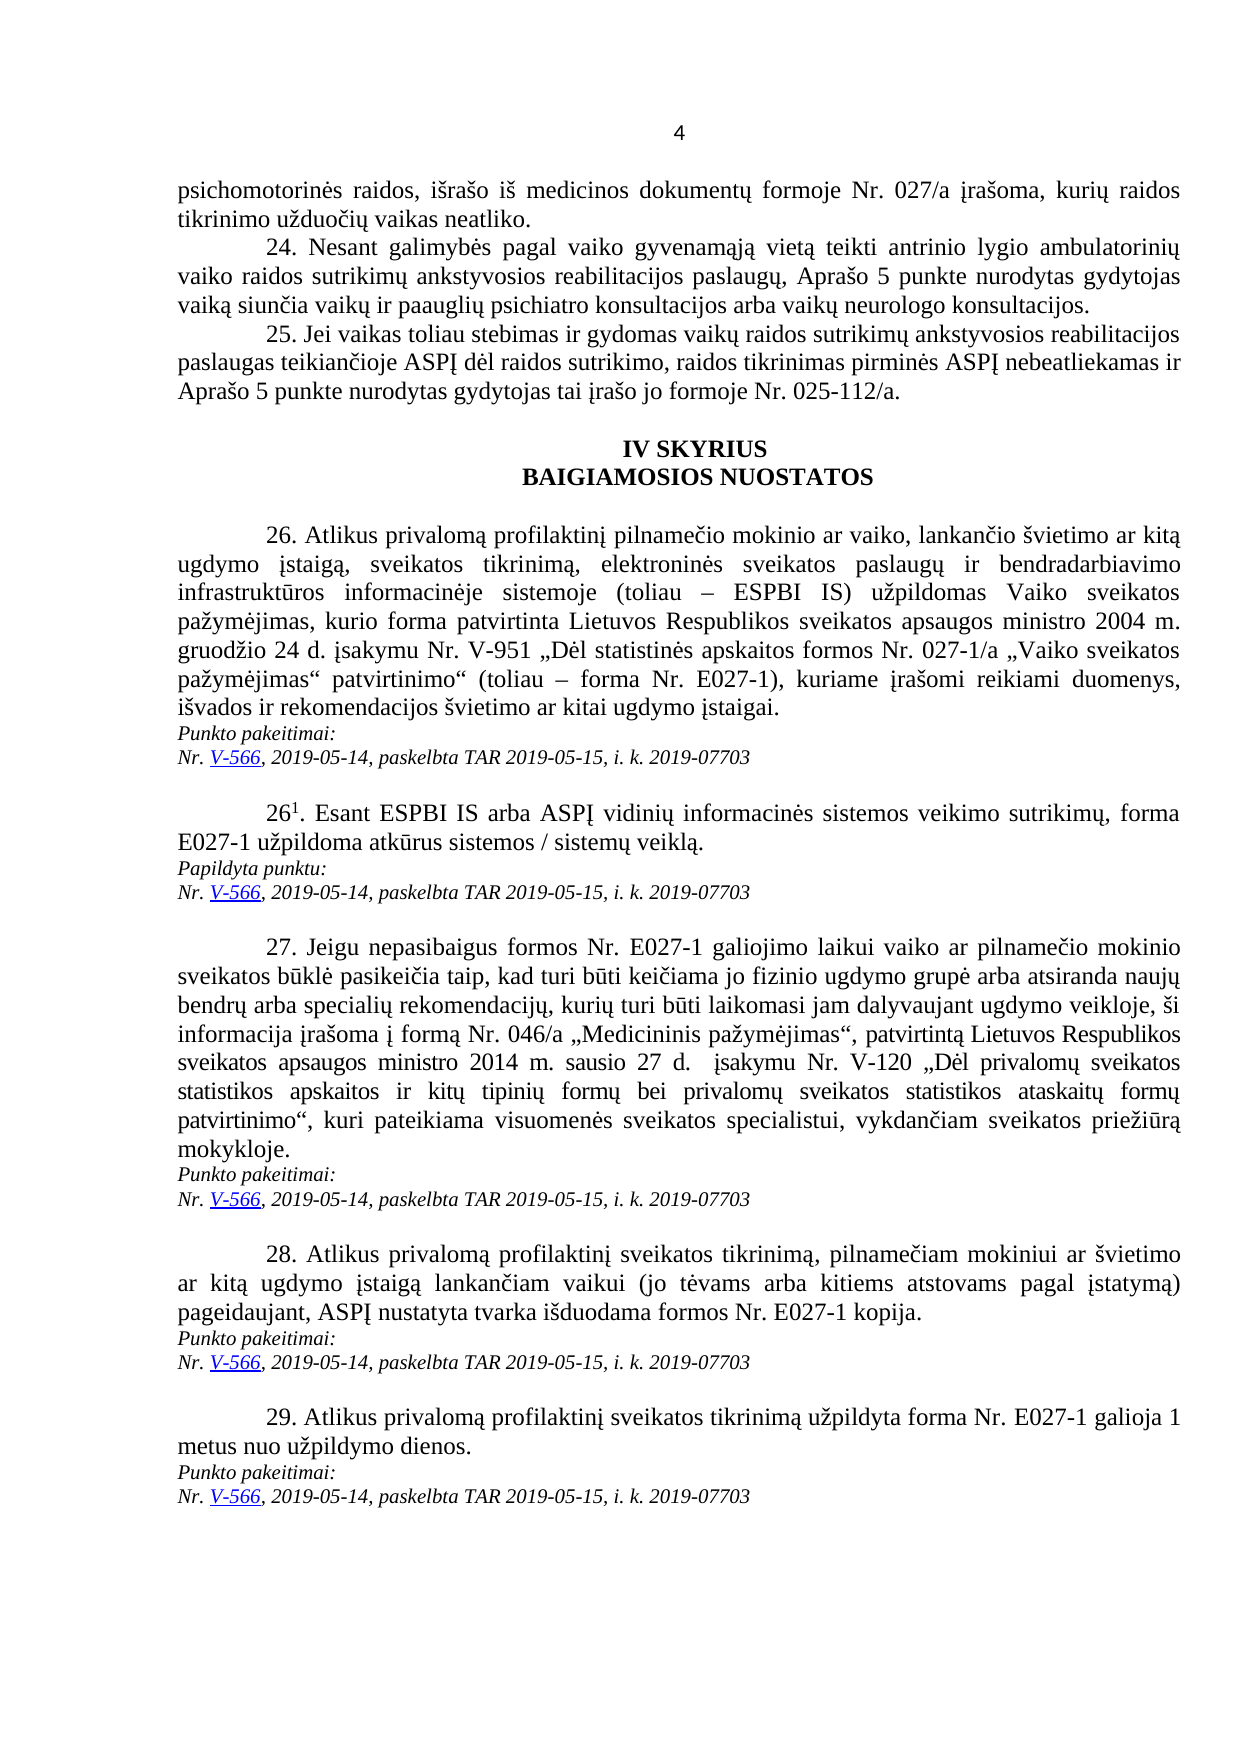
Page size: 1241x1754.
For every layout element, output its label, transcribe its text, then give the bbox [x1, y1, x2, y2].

text Nr. V-566, 2019-05-14, paskelbta TAR 2019-05-15, i. k. 2019-07703 [177, 1349, 1181, 1374]
text 26. Atlikus privalomą profilaktinį pilnamečio mokinio ar vaiko, lankančio švietimo ar kitą ugdymo įstaigą, sveikatos tikrinimą, elektroninės sveikatos paslaugų ir bendradarbiavimo infrastruktūros informacinėje sistemoje (toliau – ESPBI IS) užpildomas Vaiko sveikatos pažymėjimas, kurio forma patvirtinta Lietuvos Respublikos sveikatos apsaugos ministro 2004 m. gruodžio 24 d. įsakymu Nr. V-951 „Dėl statistinės apskaitos formos Nr. 027-1/a „Vaiko sveikatos pažymėjimas“ patvirtinimo“ (toliau – forma Nr. E027-1), kuriame įrašomi reikiami duomenys, išvados ir rekomendacijos švietimo ar kitai ugdymo įstaigai. [177, 520, 1181, 721]
text Punkto pakeitimai: [177, 1326, 1181, 1349]
text Punkto pakeitimai: [177, 1162, 1181, 1186]
text 29. Atlikus privalomą profilaktinį sveikatos tikrinimą užpildyta forma Nr. E027-1 galioja 1 metus nuo užpildymo dienos. [177, 1402, 1181, 1460]
text Nr. V-566, 2019-05-14, paskelbta TAR 2019-05-15, i. k. 2019-07703 [177, 1484, 1181, 1508]
text IV SKYRIUS [215, 434, 1181, 462]
text Nr. V-566, 2019-05-14, paskelbta TAR 2019-05-15, i. k. 2019-07703 [177, 879, 1181, 904]
text Punkto pakeitimai: [177, 1460, 1181, 1484]
text 27. Jeigu nepasibaigus formos Nr. E027-1 galiojimo laikui vaiko ar pilnamečio mokinio sveikatos būklė pasikeičia taip, kad turi būti keičiama jo fizinio ugdymo grupė arba atsiranda naujų bendrų arba specialių rekomendacijų, kurių turi būti laikomasi jam dalyvaujant ugdymo veikloje, ši informacija įrašoma į formą Nr. 046/a „Medicininis pažymėjimas“, patvirtintą Lietuvos Respublikos sveikatos apsaugos ministro 2014 m. sausio 27 d. įsakymu Nr. V-120 „Dėl privalomų sveikatos statistikos apskaitos ir kitų tipinių formų bei privalomų sveikatos statistikos ataskaitų formų patvirtinimo“, kuri pateikiama visuomenės sveikatos specialistui, vykdančiam sveikatos priežiūrą mokykloje. [177, 932, 1181, 1162]
text 25. Jei vaikas toliau stebimas ir gydomas vaikų raidos sutrikimų ankstyvosios reabilitacijos paslaugas teikiančioje ASPĮ dėl raidos sutrikimo, raidos tikrinimas pirminės ASPĮ nebeatliekamas ir Aprašo 5 punkte nurodytas gydytojas tai įrašo jo formoje Nr. 025-112/a. [177, 319, 1181, 405]
text BAIGIAMOSIOS NUOSTATOS [215, 462, 1181, 491]
text 261. Esant ESPBI IS arba ASPĮ vidinių informacinės sistemos veikimo sutrikimų, forma E027-1 užpildoma atkūrus sistemos / sistemų veiklą. [177, 798, 1181, 856]
text Papildyta punktu: [177, 856, 1181, 879]
text psichomotorinės raidos, išrašo iš medicinos dokumentų formoje Nr. 027/a įrašoma, kurių raidos tikrinimo užduočių vaikas neatliko. [177, 175, 1181, 232]
text Punkto pakeitimai: [177, 721, 1181, 745]
text 24. Nesant galimybės pagal vaiko gyvenamąją vietą teikti antrinio lygio ambulatorinių vaiko raidos sutrikimų ankstyvosios reabilitacijos paslaugų, Aprašo 5 punkte nurodytas gydytojas vaiką siunčia vaikų ir paauglių psichiatro konsultacijos arba vaikų neurologo konsultacijos. [177, 232, 1181, 319]
text Nr. V-566, 2019-05-14, paskelbta TAR 2019-05-15, i. k. 2019-07703 [177, 745, 1181, 769]
text 28. Atlikus privalomą profilaktinį sveikatos tikrinimą, pilnamečiam mokiniui ar švietimo ar kitą ugdymo įstaigą lankančiam vaikui (jo tėvams arba kitiems atstovams pagal įstatymą) pageidaujant, ASPĮ nustatyta tvarka išduodama formos Nr. E027-1 kopija. [177, 1239, 1181, 1326]
text Nr. V-566, 2019-05-14, paskelbta TAR 2019-05-15, i. k. 2019-07703 [177, 1186, 1181, 1211]
